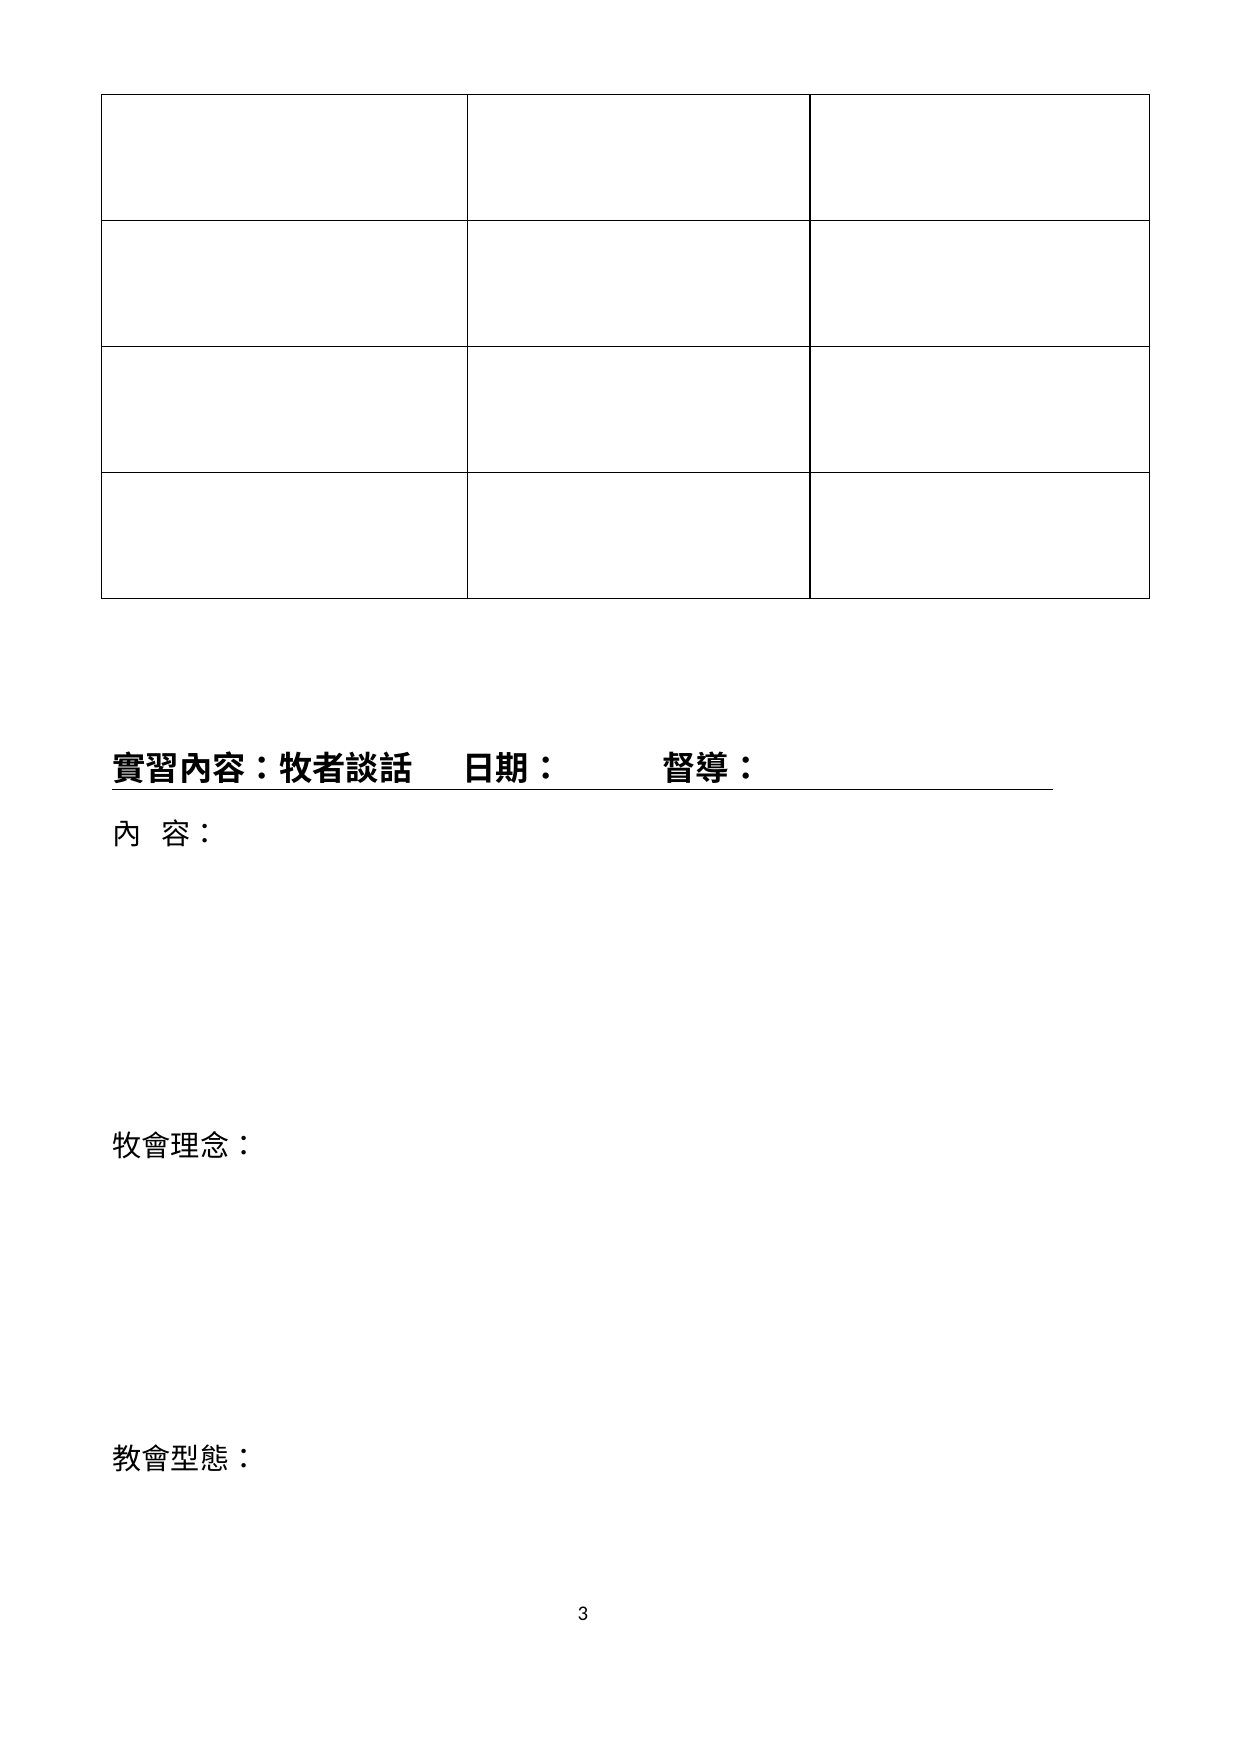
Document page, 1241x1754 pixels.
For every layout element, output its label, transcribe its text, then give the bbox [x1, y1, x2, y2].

text 實習內容：牧者談話 日期： 督導： [112, 724, 1053, 789]
table_cell [811, 221, 1149, 346]
table_cell [468, 473, 809, 598]
table_cell [102, 347, 467, 472]
table_cell [811, 347, 1149, 472]
text 牧會理念： [112, 1102, 1053, 1165]
table_cell [468, 95, 809, 220]
text 教會型態： [112, 1415, 1053, 1477]
table_cell [468, 347, 809, 472]
table_cell [102, 95, 467, 220]
table_cell [102, 221, 467, 346]
text 內 容： [112, 790, 1053, 852]
table_cell [468, 221, 809, 346]
table_cell [102, 473, 467, 598]
table_cell [811, 473, 1149, 598]
table_cell [811, 95, 1149, 220]
